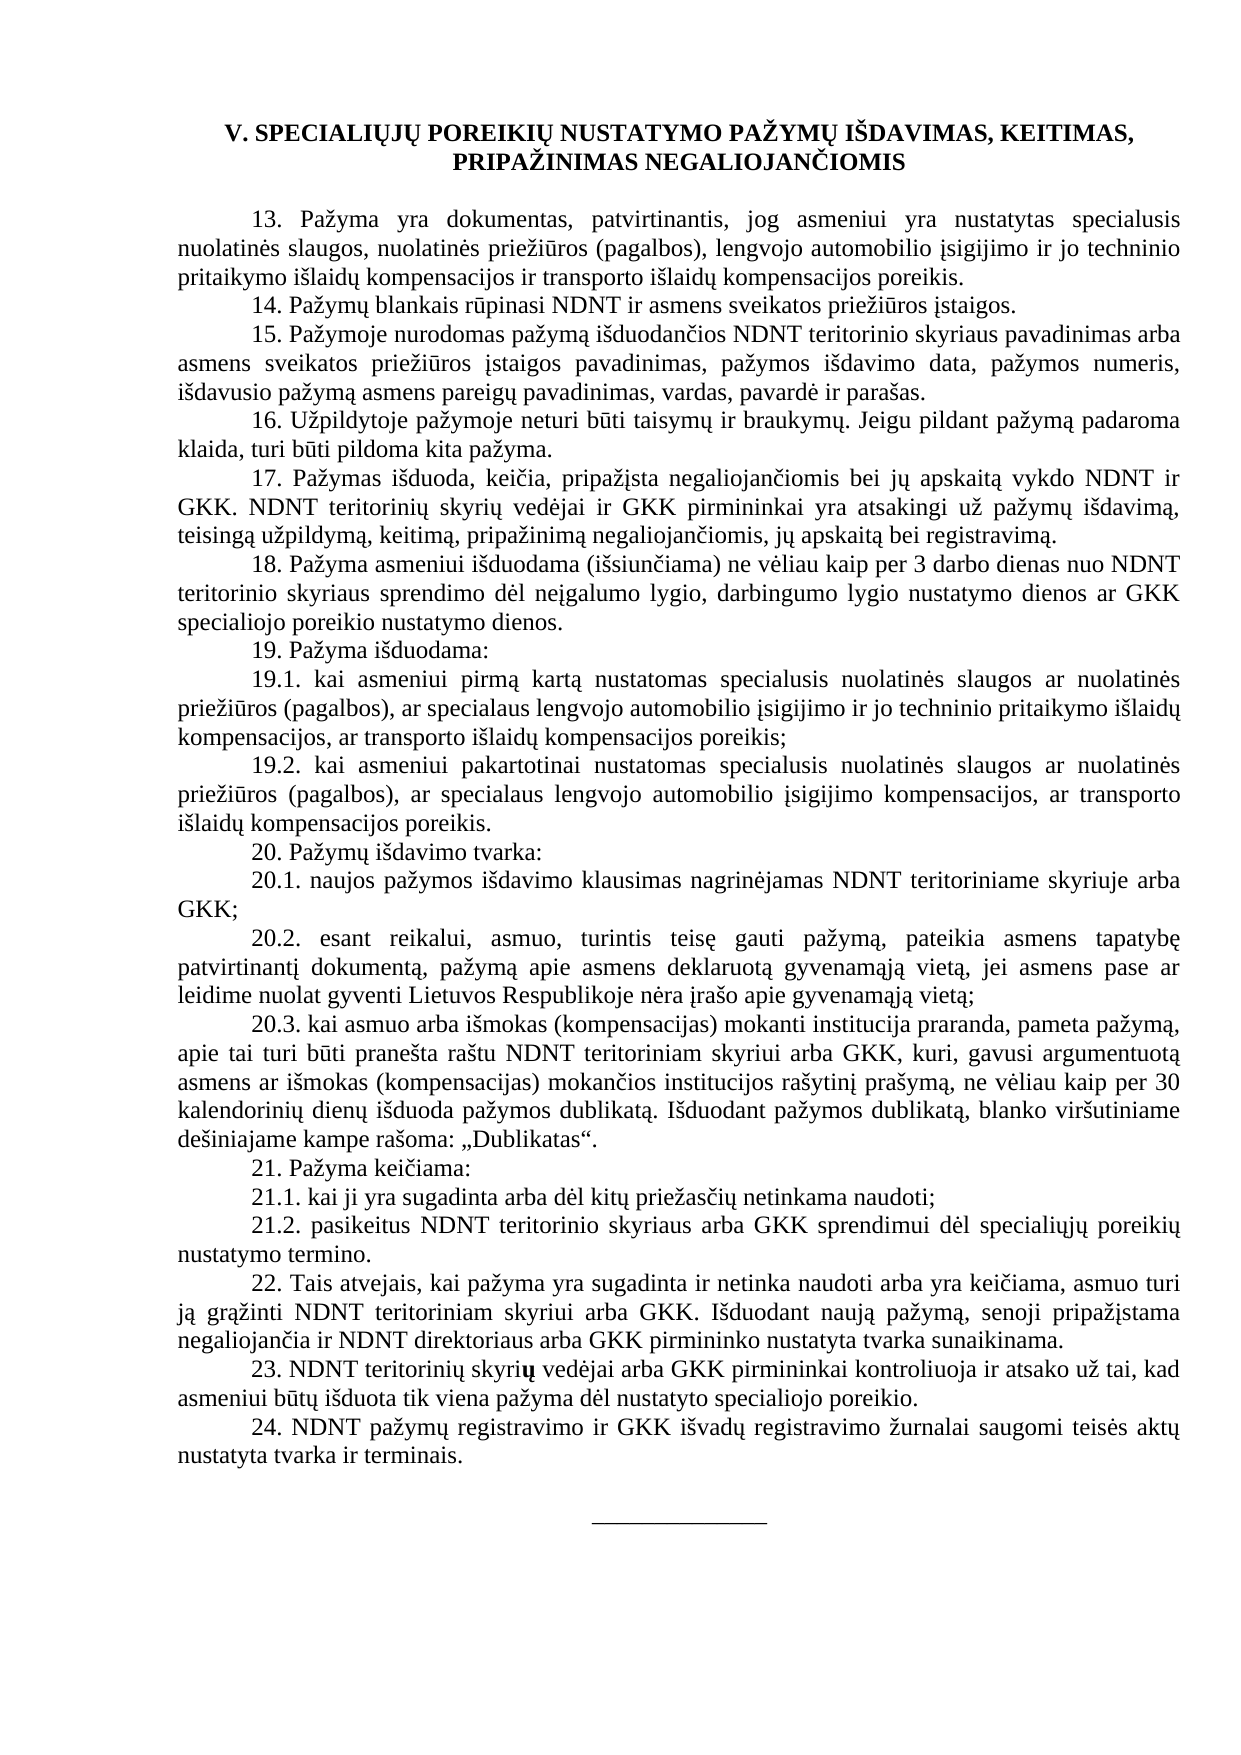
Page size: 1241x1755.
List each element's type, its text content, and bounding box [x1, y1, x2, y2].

text 18. Pažyma asmeniui išduodama (išsiunčiama) ne vėliau kaip per 3 darbo dienas nuo NDNT teritorinio skyriaus sprendimo dėl neįgalumo lygio, darbingumo lygio nustatymo dienos ar GKK specialiojo poreikio nustatymo dienos. [177, 549, 1181, 636]
text 13. Pažyma yra dokumentas, patvirtinantis, jog asmeniui yra nustatytas specialusis nuolatinės slaugos, nuolatinės priežiūros (pagalbos), lengvojo automobilio įsigijimo ir jo techninio pritaikymo išlaidų kompensacijos ir transporto išlaidų kompensacijos poreikis. [177, 204, 1181, 291]
text 16. Užpildytoje pažymoje neturi būti taisymų ir braukymų. Jeigu pildant pažymą padaroma klaida, turi būti pildoma kita pažyma. [177, 406, 1181, 463]
text 22. Tais atvejais, kai pažyma yra sugadinta ir netinka naudoti arba yra keičiama, asmuo turi ją grąžinti NDNT teritoriniam skyriui arba GKK. Išduodant naują pažymą, senoji pripažįstama negaliojančia ir NDNT direktoriaus arba GKK pirmininko nustatyta tvarka sunaikinama. [177, 1268, 1181, 1354]
text 21.2. pasikeitus NDNT teritorinio skyriaus arba GKK sprendimui dėl specialiųjų poreikių nustatymo termino. [177, 1211, 1181, 1268]
text ______________ [177, 1498, 1181, 1527]
text 17. Pažymas išduoda, keičia, pripažįsta negaliojančiomis bei jų apskaitą vykdo NDNT ir GKK. NDNT teritorinių skyrių vedėjai ir GKK pirmininkai yra atsakingi už pažymų išdavimą, teisingą užpildymą, keitimą, pripažinimą negaliojančiomis, jų apskaitą bei registravimą. [177, 463, 1181, 549]
text 14. Pažymų blankais rūpinasi NDNT ir asmens sveikatos priežiūros įstaigos. [177, 291, 1181, 319]
text 20. Pažymų išdavimo tvarka: [177, 837, 1181, 866]
text 19.1. kai asmeniui pirmą kartą nustatomas specialusis nuolatinės slaugos ar nuolatinės priežiūros (pagalbos), ar specialaus lengvojo automobilio įsigijimo ir jo techninio pritaikymo išlaidų kompensacijos, ar transporto išlaidų kompensacijos poreikis; [177, 664, 1181, 751]
text 19. Pažyma išduodama: [177, 636, 1181, 664]
text 19.2. kai asmeniui pakartotinai nustatomas specialusis nuolatinės slaugos ar nuolatinės priežiūros (pagalbos), ar specialaus lengvojo automobilio įsigijimo kompensacijos, ar transporto išlaidų kompensacijos poreikis. [177, 751, 1181, 837]
text V. SPECIALIŲJŲ POREIKIŲ NUSTATYMO PAŽYMŲ IŠDAVIMAS, KEITIMAS, PRIPAŽINIMAS NEGALIOJANČIOMIS [177, 118, 1181, 176]
text 20.3. kai asmuo arba išmokas (kompensacijas) mokanti institucija praranda, pameta pažymą, apie tai turi būti pranešta raštu NDNT teritoriniam skyriui arba GKK, kuri, gavusi argumentuotą asmens ar išmokas (kompensacijas) mokančios institucijos rašytinį prašymą, ne vėliau kaip per 30 kalendorinių dienų išduoda pažymos dublikatą. Išduodant pažymos dublikatą, blanko viršutiniame dešiniajame kampe rašoma: „Dublikatas“. [177, 1009, 1181, 1153]
text 21.1. kai ji yra sugadinta arba dėl kitų priežasčių netinkama naudoti; [177, 1182, 1181, 1211]
text 21. Pažyma keičiama: [177, 1153, 1181, 1182]
text 24. NDNT pažymų registravimo ir GKK išvadų registravimo žurnalai saugomi teisės aktų nustatyta tvarka ir terminais. [177, 1412, 1181, 1469]
text 23. NDNT teritorinių skyrių vedėjai arba GKK pirmininkai kontroliuoja ir atsako už tai, kad asmeniui būtų išduota tik viena pažyma dėl nustatyto specialiojo poreikio. [177, 1354, 1181, 1412]
text 15. Pažymoje nurodomas pažymą išduodančios NDNT teritorinio skyriaus pavadinimas arba asmens sveikatos priežiūros įstaigos pavadinimas, pažymos išdavimo data, pažymos numeris, išdavusio pažymą asmens pareigų pavadinimas, vardas, pavardė ir parašas. [177, 319, 1181, 406]
text 20.1. naujos pažymos išdavimo klausimas nagrinėjamas NDNT teritoriniame skyriuje arba GKK; [177, 866, 1181, 923]
text 20.2. esant reikalui, asmuo, turintis teisę gauti pažymą, pateikia asmens tapatybę patvirtinantį dokumentą, pažymą apie asmens deklaruotą gyvenamąją vietą, jei asmens pase ar leidime nuolat gyventi Lietuvos Respublikoje nėra įrašo apie gyvenamąją vietą; [177, 923, 1181, 1009]
